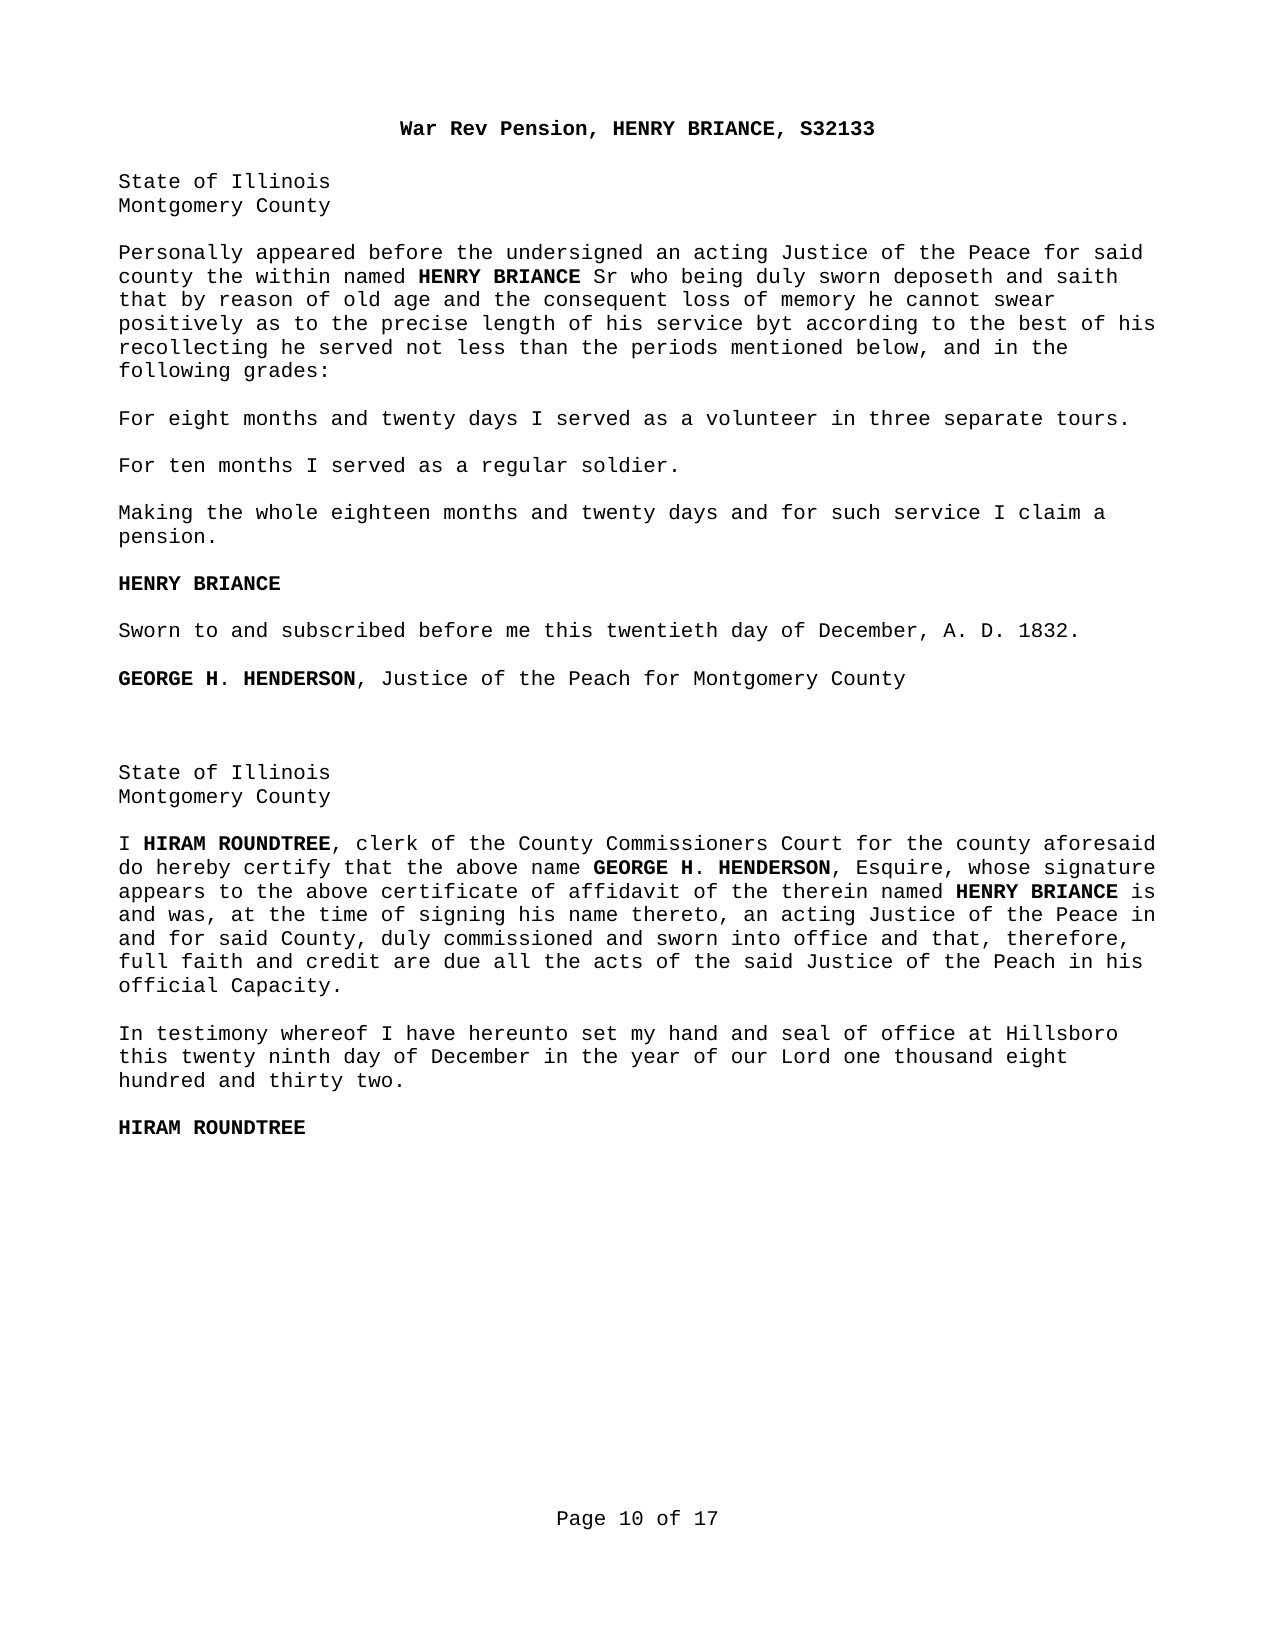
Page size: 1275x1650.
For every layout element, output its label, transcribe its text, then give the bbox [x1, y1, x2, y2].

text Montgomery County [118, 195, 1157, 218]
text State of Illinois [118, 171, 1157, 195]
text Making the whole eighteen months and twenty days and for such service I claim a pension. [118, 502, 1157, 549]
text Hiram Roundtree [118, 1117, 1157, 1141]
text HENRY BRIANCE [118, 573, 1157, 597]
text Sworn to and subscribed before me this twentieth day of December, A. D. 1832. [118, 621, 1157, 644]
text Personally appeared before the undersigned an acting Justice of the Peace for said county the within named HENRY BRIANCE Sr who being duly sworn deposeth and saith that by reason of old age and the consequent loss of memory he cannot swear positively as to the precise length of his service byt according to the best of his recollecting he served not less than the periods mentioned below, and in the following grades: [118, 242, 1157, 384]
text Montgomery County [118, 786, 1157, 810]
text I HIRAM ROUNDTREE, clerk of the County Commissioners Court for the county aforesaid do hereby certify that the above name George H. Henderson, Esquire, whose signature appears to the above certificate of affidavit of the therein named HENRY BRIANCE is and was, at the time of signing his name thereto, an acting Justice of the Peace in and for said County, duly commissioned and sworn into office and that, therefore, full faith and credit are due all the acts of the said Justice of the Peach in his official Capacity. [118, 833, 1157, 999]
text For ten months I served as a regular soldier. [118, 455, 1157, 479]
text In testimony whereof I have hereunto set my hand and seal of office at Hillsboro this twenty ninth day of December in the year of our Lord one thousand eight hundred and thirty two. [118, 1022, 1157, 1093]
text George H. Henderson, Justice of the Peach for Montgomery County [118, 668, 1157, 691]
text State of Illinois [118, 762, 1157, 786]
text For eight months and twenty days I served as a volunteer in three separate tours. [118, 408, 1157, 431]
